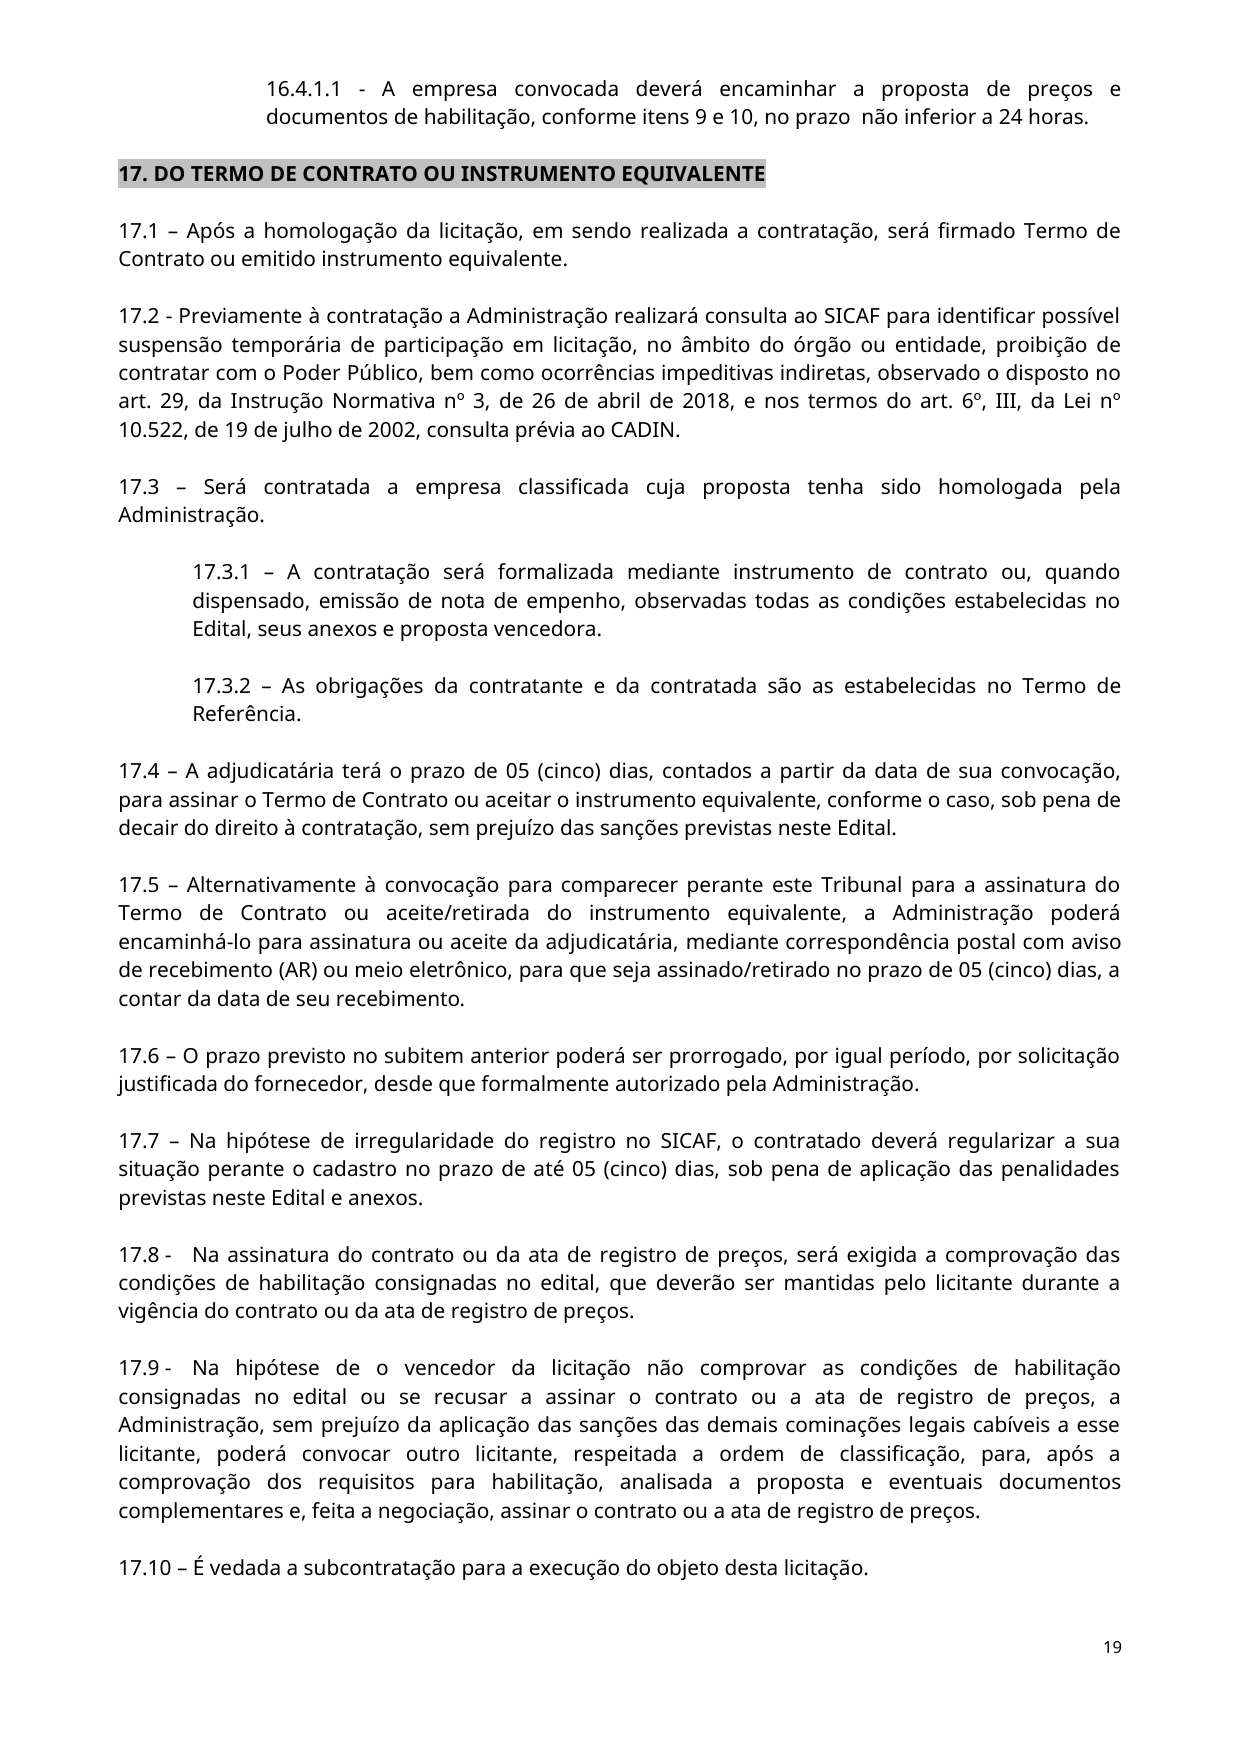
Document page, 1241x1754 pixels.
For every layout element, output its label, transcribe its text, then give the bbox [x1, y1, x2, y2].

text 17.3.1 – A contratação será formalizada mediante instrumento de contrato ou, quando dispensado, emissão de nota de empenho, observadas todas as condições estabelecidas no Edital, seus anexos e proposta vencedora. [192, 557, 1122, 643]
text 17.10 – É vedada a subcontratação para a execução do objeto desta licitação. [118, 1553, 1122, 1581]
list 17.2 - Previamente à contratação a Administração realizará consulta ao SICAF para identificar possível suspensão temporária de participação em licitação, no âmbito do órgão ou entidade, proibição de contratar com o Poder Público, bem como ocorrências impeditivas indiretas, observado o disposto no art. 29, da Instrução Normativa nº 3, de 26 de abril de 2018, e nos termos do art. 6º, III, da Lei nº 10.522, de 19 de julho de 2002, consulta prévia ao CADIN. [118, 301, 1122, 443]
text 17.7 – Na hipótese de irregularidade do registro no SICAF, o contratado deverá regularizar a sua situação perante o cadastro no prazo de até 05 (cinco) dias, sob pena de aplicação das penalidades previstas neste Edital e anexos. [118, 1126, 1122, 1211]
text 16.4.1.1 - A empresa convocada deverá encaminhar a proposta de preços e documentos de habilitação, conforme itens 9 e 10, no prazo não inferior a 24 horas. [266, 74, 1122, 131]
text 17.3 – Será contratada a empresa classificada cuja proposta tenha sido homologada pela Administração. [118, 472, 1122, 529]
text 17. DO TERMO DE CONTRATO OU INSTRUMENTO EQUIVALENTE [118, 159, 1122, 188]
list 17.1 – Após a homologação da licitação, em sendo realizada a contratação, será firmado Termo de Contrato ou emitido instrumento equivalente. [118, 216, 1122, 273]
text 17.6 – O prazo previsto no subitem anterior poderá ser prorrogado, por igual período, por solicitação justificada do fornecedor, desde que formalmente autorizado pela Administração. [118, 1041, 1122, 1098]
text 17.3.2 – As obrigações da contratante e da contratada são as estabelecidas no Termo de Referência. [192, 671, 1122, 728]
text 17.4 – A adjudicatária terá o prazo de 05 (cinco) dias, contados a partir da data de sua convocação, para assinar o Termo de Contrato ou aceitar o instrumento equivalente, conforme o caso, sob pena de decair do direito à contratação, sem prejuízo das sanções previstas neste Edital. [118, 756, 1122, 842]
text 17.5 – Alternativamente à convocação para comparecer perante este Tribunal para a assinatura do Termo de Contrato ou aceite/retirada do instrumento equivalente, a Administração poderá encaminhá-lo para assinatura ou aceite da adjudicatária, mediante correspondência postal com aviso de recebimento (AR) ou meio eletrônico, para que seja assinado/retirado no prazo de 05 (cinco) dias, a contar da data de seu recebimento. [118, 870, 1122, 1012]
text 17.8 - Na assinatura do contrato ou da ata de registro de preços, será exigida a comprovação das condições de habilitação consignadas no edital, que deverão ser mantidas pelo licitante durante a vigência do contrato ou da ata de registro de preços. [118, 1240, 1122, 1325]
text 17.9 - Na hipótese de o vencedor da licitação não comprovar as condições de habilitação consignadas no edital ou se recusar a assinar o contrato ou a ata de registro de preços, a Administração, sem prejuízo da aplicação das sanções das demais cominações legais cabíveis a esse licitante, poderá convocar outro licitante, respeitada a ordem de classificação, para, após a comprovação dos requisitos para habilitação, analisada a proposta e eventuais documentos complementares e, feita a negociação, assinar o contrato ou a ata de registro de preços. [118, 1353, 1122, 1524]
